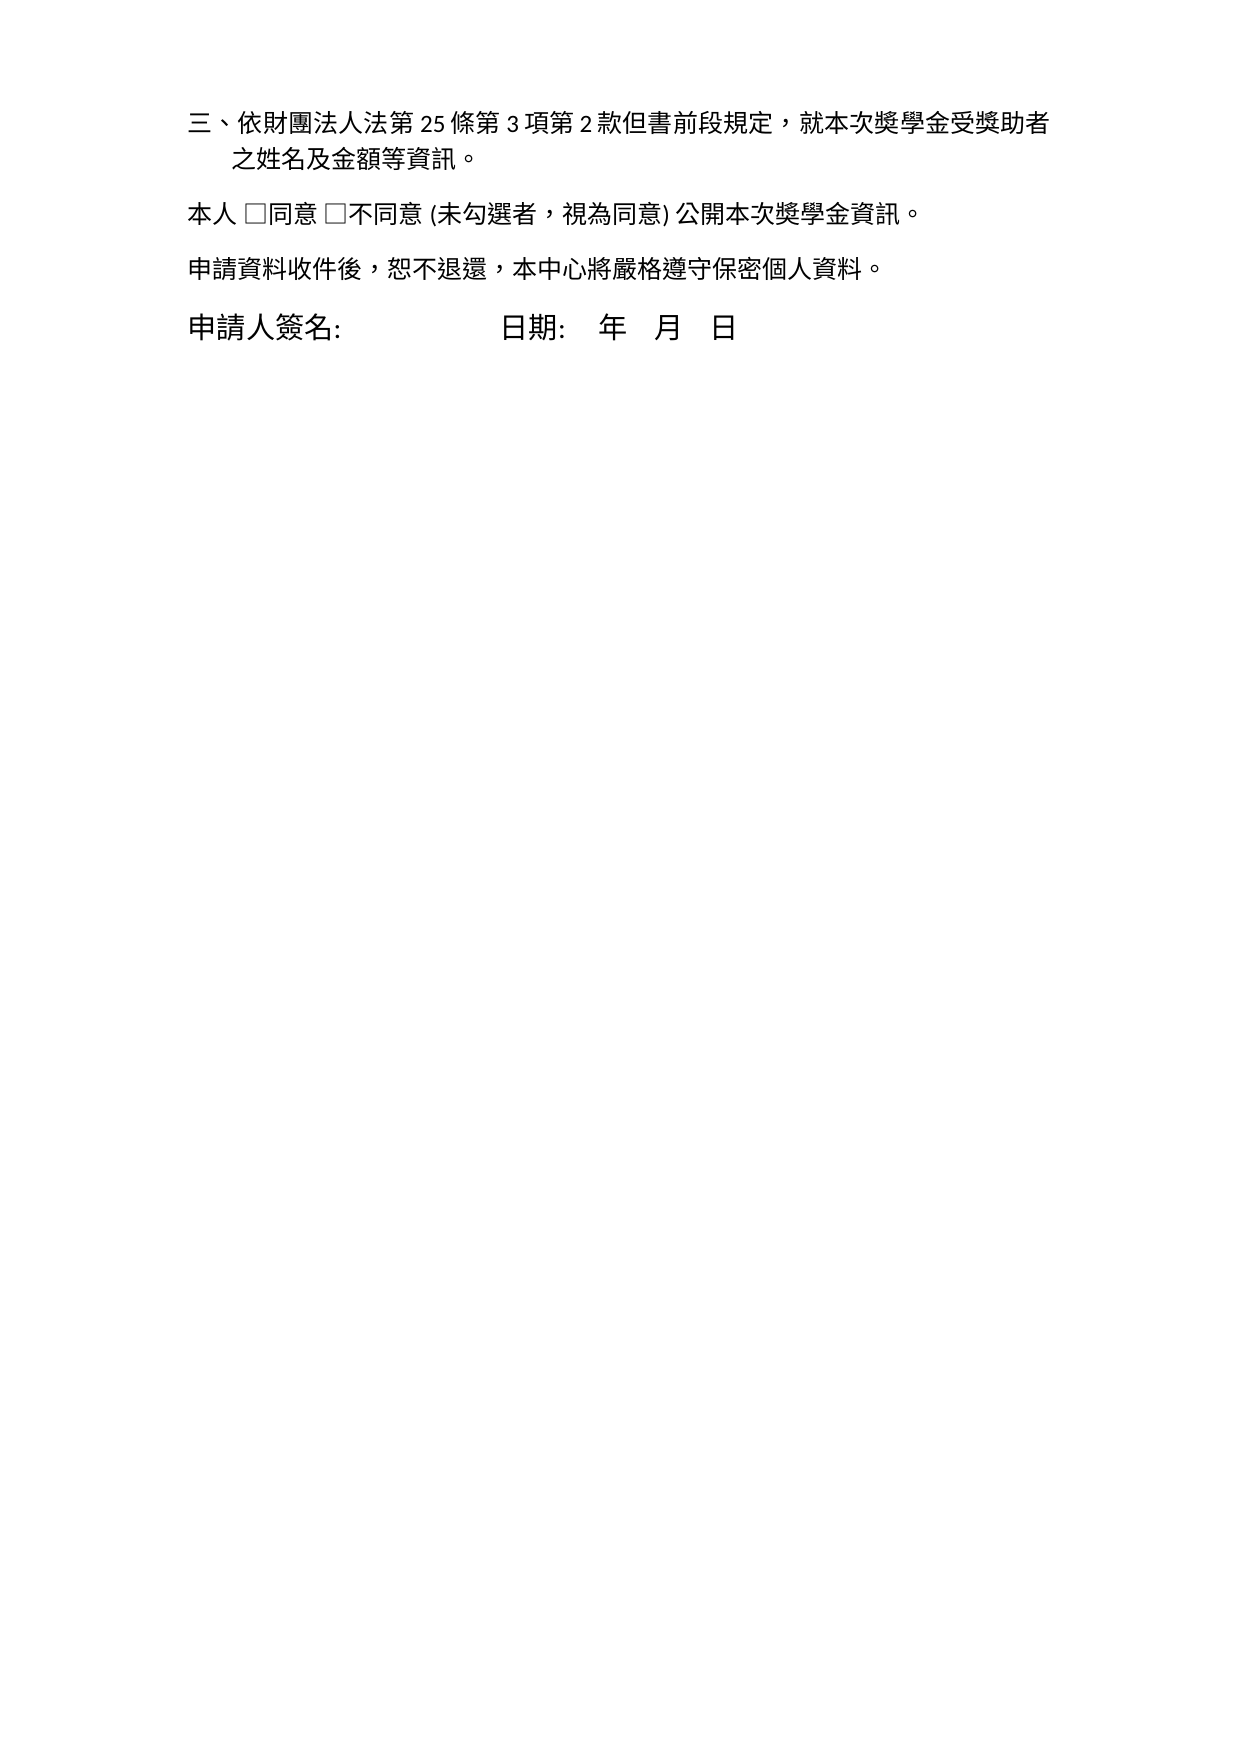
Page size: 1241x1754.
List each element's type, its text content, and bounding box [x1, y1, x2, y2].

text 申請資料收件後，恕不退還，本中心將嚴格遵守保密個人資料。 [187, 250, 1053, 286]
text 三、依財團法人法第25條第3項第2款但書前段規定，就本次奬學金受獎助者之姓名及金額等資訊。 [187, 104, 1053, 176]
text 申請人簽名: 日期: 年 月 日 [187, 305, 1053, 347]
text 本人 □同意 □不同意 (未勾選者，視為同意) 公開本次奬學金資訊。 [187, 195, 1053, 231]
